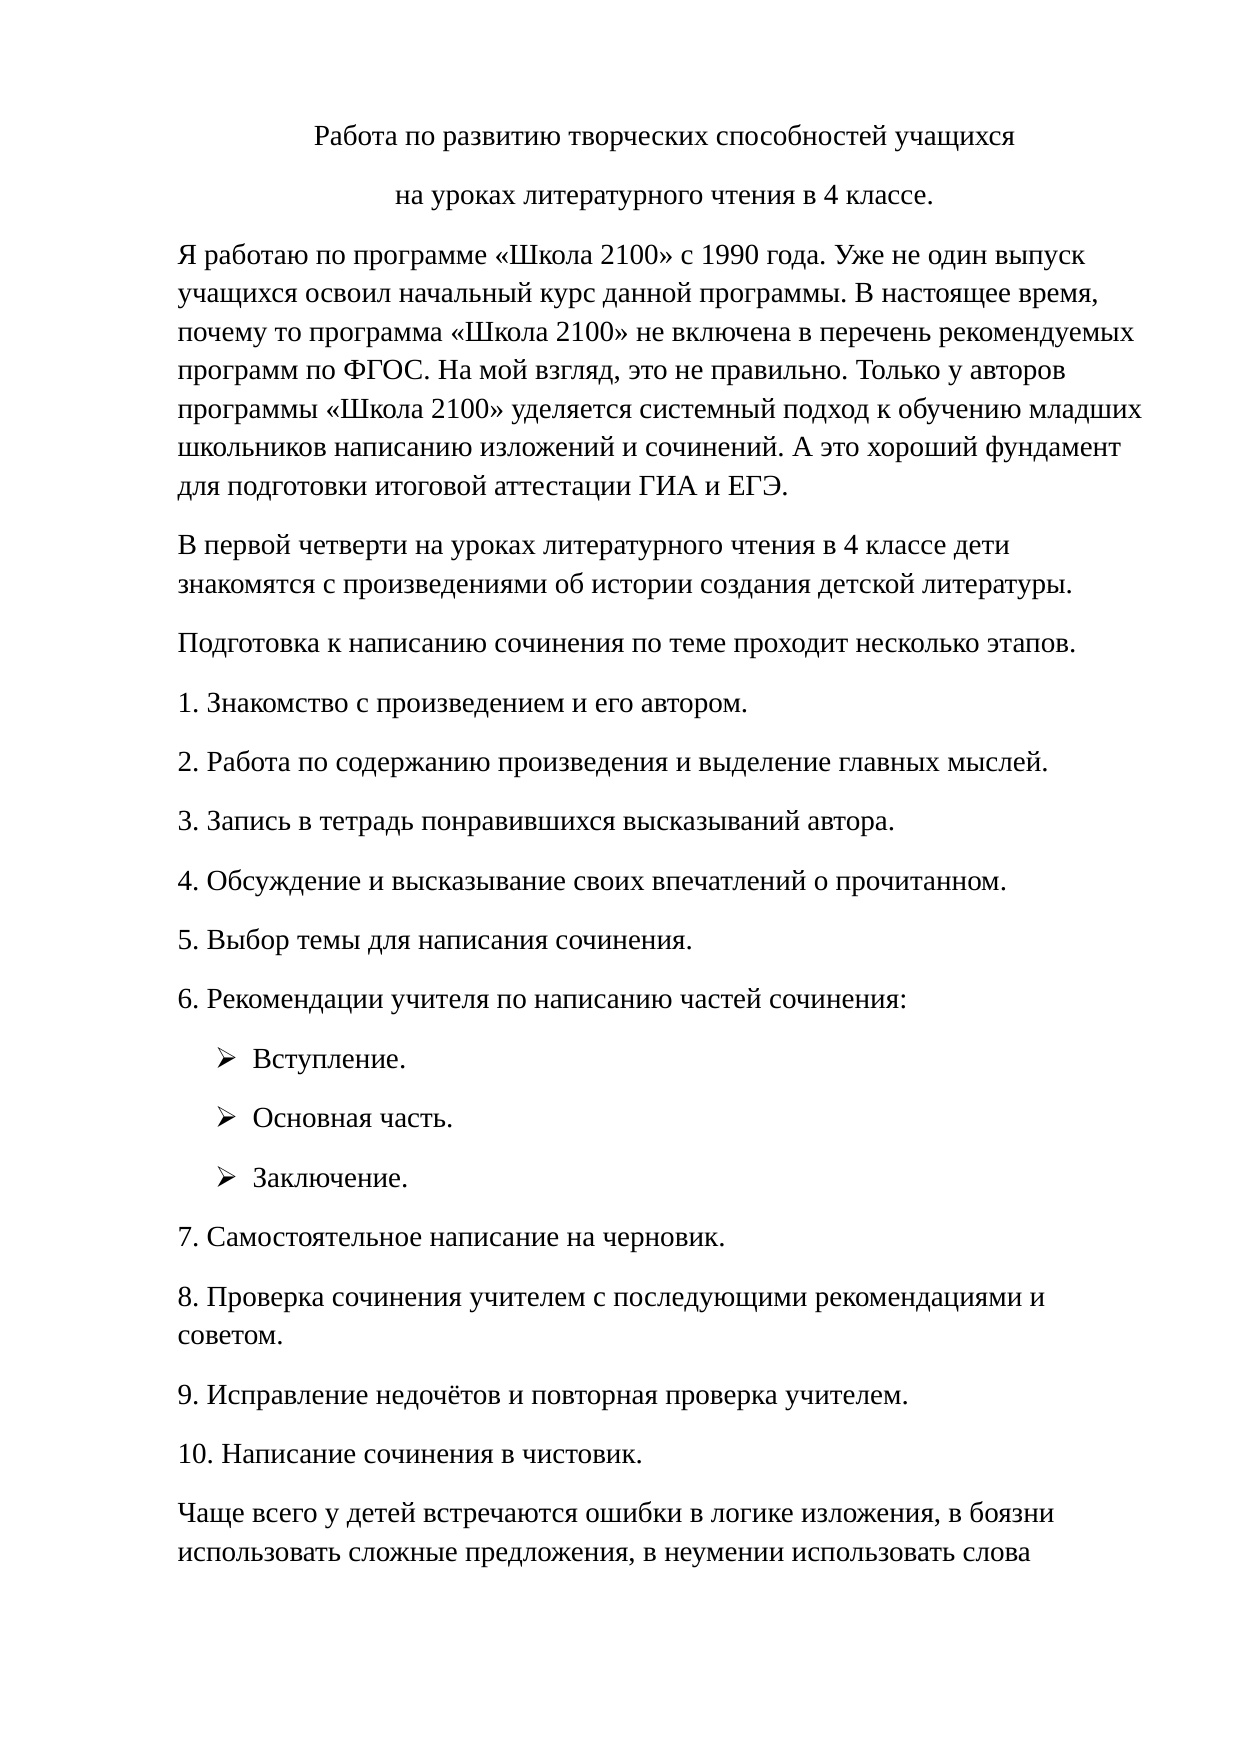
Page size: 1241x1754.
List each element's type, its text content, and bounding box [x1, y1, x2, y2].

text 7. Самостоятельное написание на черновик. [177, 1219, 1152, 1253]
text 6. Рекомендации учителя по написанию частей сочинения: [177, 982, 1152, 1015]
text Работа по развитию творческих способностей учащихся [177, 118, 1152, 152]
text 8. Проверка сочинения учителем с последующими рекомендациями и советом. [177, 1279, 1152, 1351]
text 9. Исправление недочётов и повторная проверка учителем. [177, 1377, 1152, 1410]
text 4. Обсуждение и высказывание своих впечатлений о прочитанном. [177, 863, 1152, 896]
text на уроках литературного чтения в 4 классе. [177, 177, 1152, 211]
text 1. Знакомство с произведением и его автором. [177, 685, 1152, 718]
text Подготовка к написанию сочинения по теме проходит несколько этапов. [177, 625, 1152, 659]
list Основная часть. [215, 1101, 1152, 1134]
text Чаще всего у детей встречаются ошибки в логике изложения, в боязни использовать сложные предложения, в неумении использовать слова [177, 1496, 1152, 1568]
text 3. Запись в тетрадь понравившихся высказываний автора. [177, 803, 1152, 837]
list Вступление. [215, 1041, 1152, 1075]
text 2. Работа по содержанию произведения и выделение главных мыслей. [177, 744, 1152, 778]
text В первой четверти на уроках литературного чтения в 4 классе дети знакомятся с произведениями об истории создания детской литературы. [177, 527, 1152, 599]
list Заключение. [215, 1160, 1152, 1194]
text 10. Написание сочинения в чистовик. [177, 1436, 1152, 1470]
text Я работаю по программе «Школа 2100» с 1990 года. Уже не один выпуск учащихся освоил начальный курс данной программы. В настоящее время, почему то программа «Школа 2100» не включена в перечень рекомендуемых программ по ФГОС. На мой взгляд, это не правильно. Только у авторов программы «Школа 2100» уделяется системный подход к обучению младших школьников написанию изложений и сочинений. А это хороший фундамент для подготовки итоговой аттестации ГИА и ЕГЭ. [177, 237, 1152, 502]
text 5. Выбор темы для написания сочинения. [177, 922, 1152, 956]
